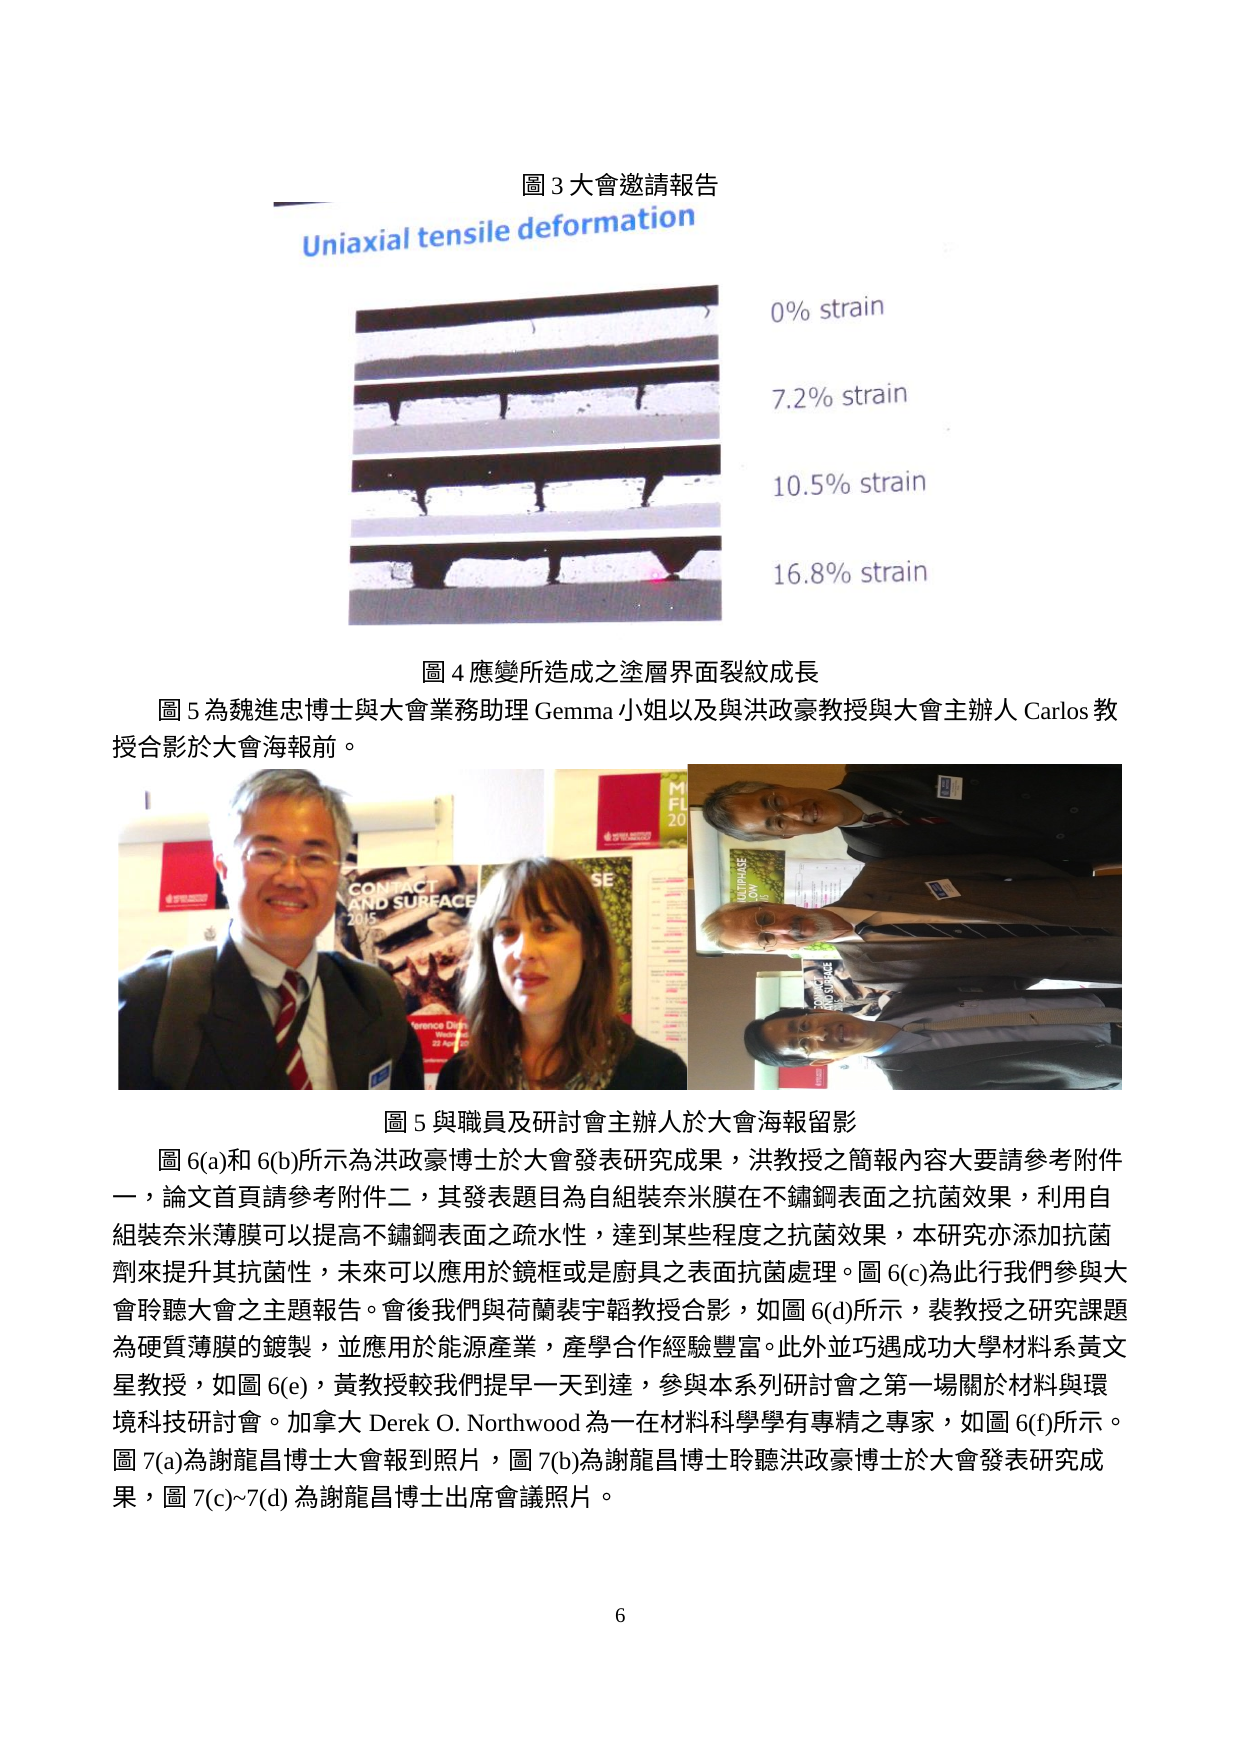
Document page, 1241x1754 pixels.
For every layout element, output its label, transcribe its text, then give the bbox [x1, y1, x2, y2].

text 圖4應變所造成之塗層界面裂紋成長 [112, 652, 1128, 689]
text 圖5為魏進忠博士與大會業務助理Gemma小姐以及與洪政豪教授與大會主辦人Carlos教授合影於大會海報前。 [112, 689, 1128, 764]
text 圖3 大會邀請報告 [112, 164, 1128, 202]
picture [273, 202, 967, 640]
picture [118, 764, 1122, 1090]
text 圖6(a)和6(b)所示為洪政豪博士於大會發表研究成果，洪教授之簡報內容大要請參考附件一，論文首頁請參考附件二，其發表題目為自組裝奈米膜在不鏽鋼表面之抗菌效果，利用自組裝奈米薄膜可以提高不鏽鋼表面之疏水性，達到某些程度之抗菌效果，本研究亦添加抗菌劑來提升其抗菌性，未來可以應用於鏡框或是廚具之表面抗菌處理。圖6(c)為此行我們參與大會聆聽大會之主題報告。會後我們與荷蘭裴宇韜教授合影，如圖6(d)所示，裴教授之研究課題為硬質薄膜的鍍製，並應用於能源產業，產學合作經驗豐富。此外並巧遇成功大學材料系黃文星教授，如圖6(e)，黃教授較我們提早一天到達，參與本系列研討會之第一場關於材料與環境科技研討會。加拿大 Derek O. Northwood為一在材料科學學有專精之專家，如圖6(f)所示。圖7(a)為謝龍昌博士大會報到照片，圖7(b)為謝龍昌博士聆聽洪政豪博士於大會發表研究成果，圖7(c)~7(d) 為謝龍昌博士出席會議照片。 [112, 1139, 1128, 1514]
text 圖5 與職員及研討會主辦人於大會海報留影 [112, 1102, 1128, 1139]
